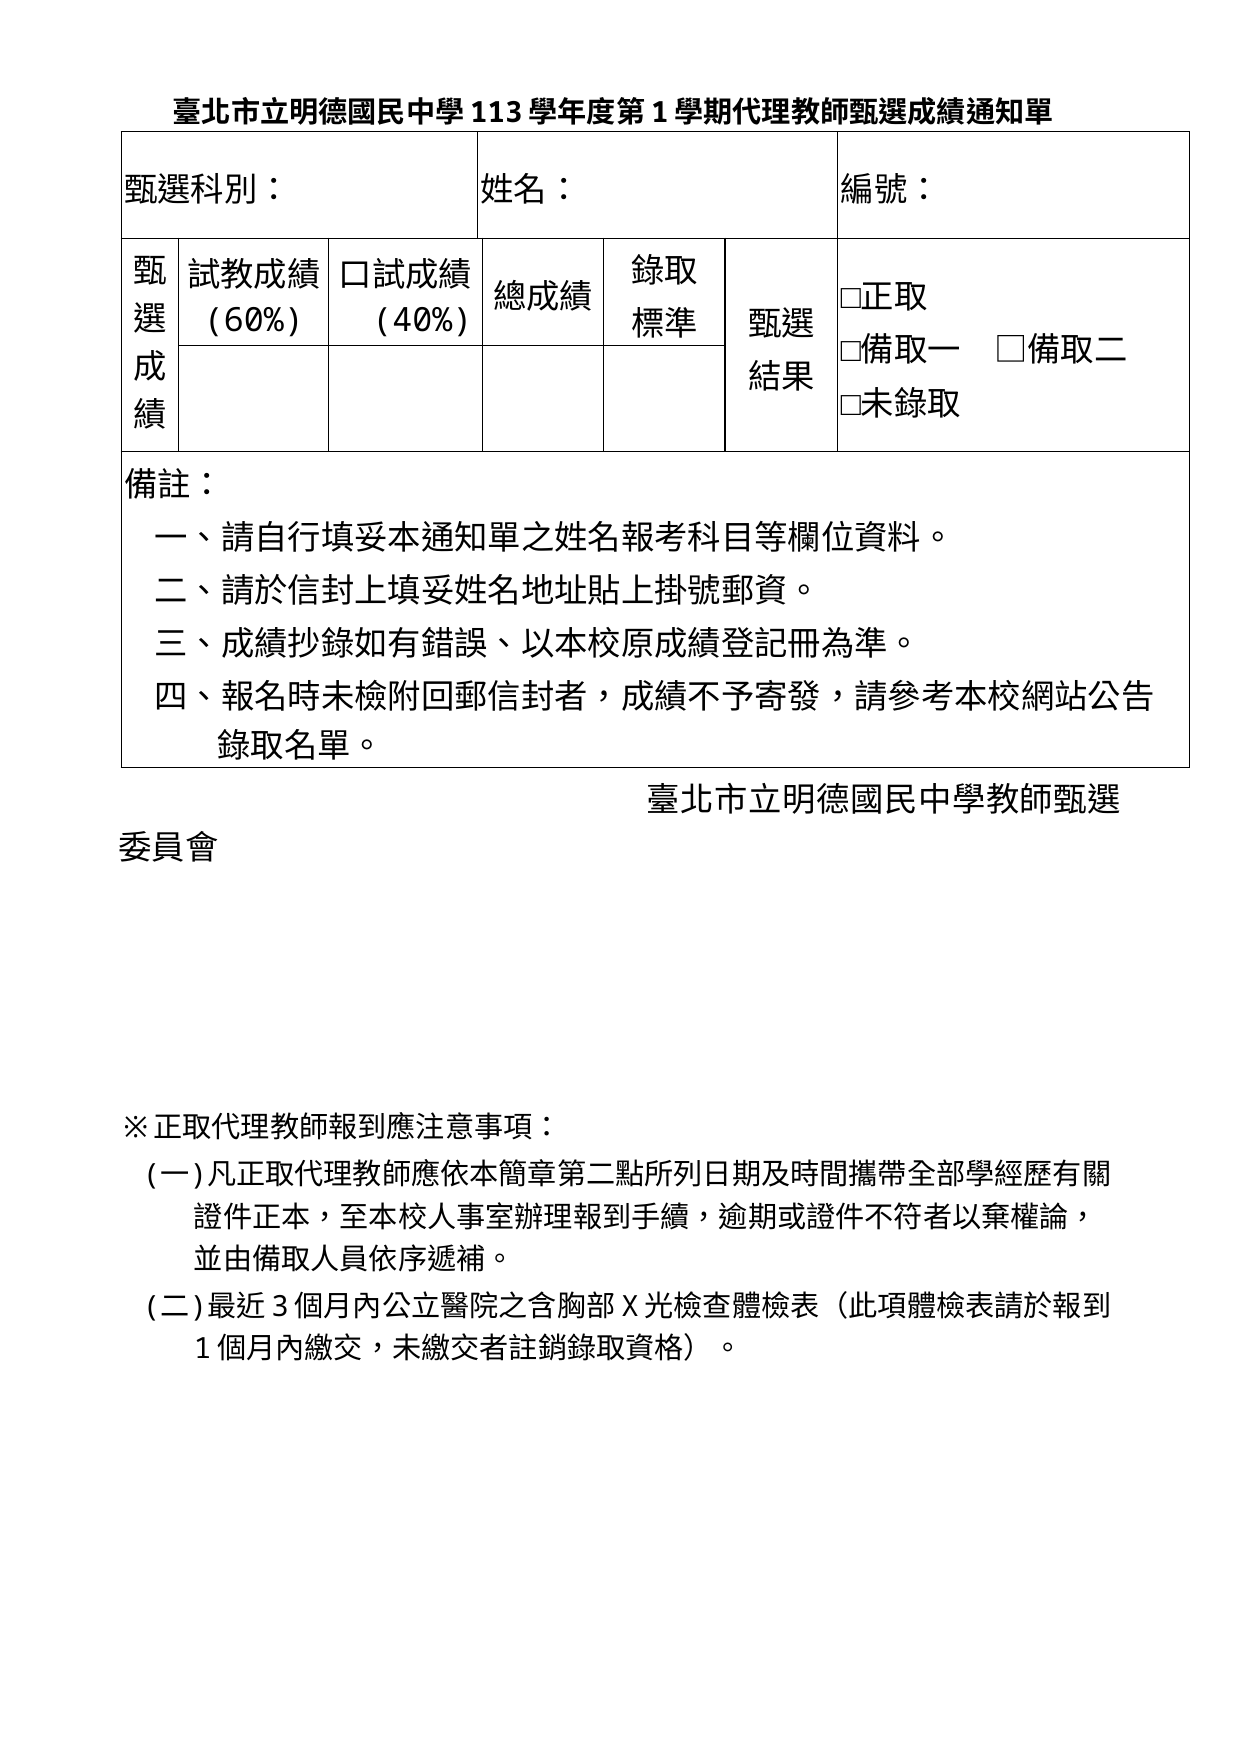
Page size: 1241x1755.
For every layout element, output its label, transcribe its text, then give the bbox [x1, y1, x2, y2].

table_cell 試教成績(60%) [179, 239, 328, 345]
table_cell 口試成績(40%) [329, 239, 482, 345]
text 臺北市立明德國民中學教師甄選委員會 [118, 773, 1122, 869]
table_cell [483, 346, 603, 451]
table_cell [179, 346, 328, 451]
table_cell 甄選 結果 [726, 239, 837, 451]
table_cell [329, 346, 482, 451]
table_cell 錄取 標準 [604, 239, 724, 345]
table_cell 甄選成績 [122, 239, 178, 451]
table_header 編號： [838, 132, 1189, 237]
table_cell 總成績 [483, 239, 603, 345]
table_header 甄選科別： [122, 132, 477, 237]
text (一)凡正取代理教師應依本簡章第二點所列日期及時間攜帶全部學經歷有關證件正本，至本校人事室辦理報到手續，逾期或證件不符者以棄權論，並由備取人員依序遞補。 [143, 1151, 1122, 1278]
text (二)最近3個月內公立醫院之含胸部X光檢查體檢表（此項體檢表請於報到1個月內繳交，未繳交者註銷錄取資格）。 [143, 1283, 1122, 1367]
table_header 姓名： [478, 132, 837, 237]
text ※正取代理教師報到應注意事項： [118, 1103, 1122, 1146]
table_cell □正取 □備取一 □備取二 □未錄取 [838, 239, 1189, 451]
table_cell 備註： 一、請自行填妥本通知單之姓名報考科目等欄位資料。 二、請於信封上填妥姓名地址貼上掛號郵資。 三、成績抄錄如有錯誤、以本校原成績登記冊為準。 四、報名時未檢附回郵信封者，成績不予寄發，請參考本校網站公告錄取名單。 [122, 452, 1189, 767]
text 臺北市立明德國民中學113學年度第1學期代理教師甄選成績通知單 [103, 89, 1122, 131]
table_cell [604, 346, 724, 451]
